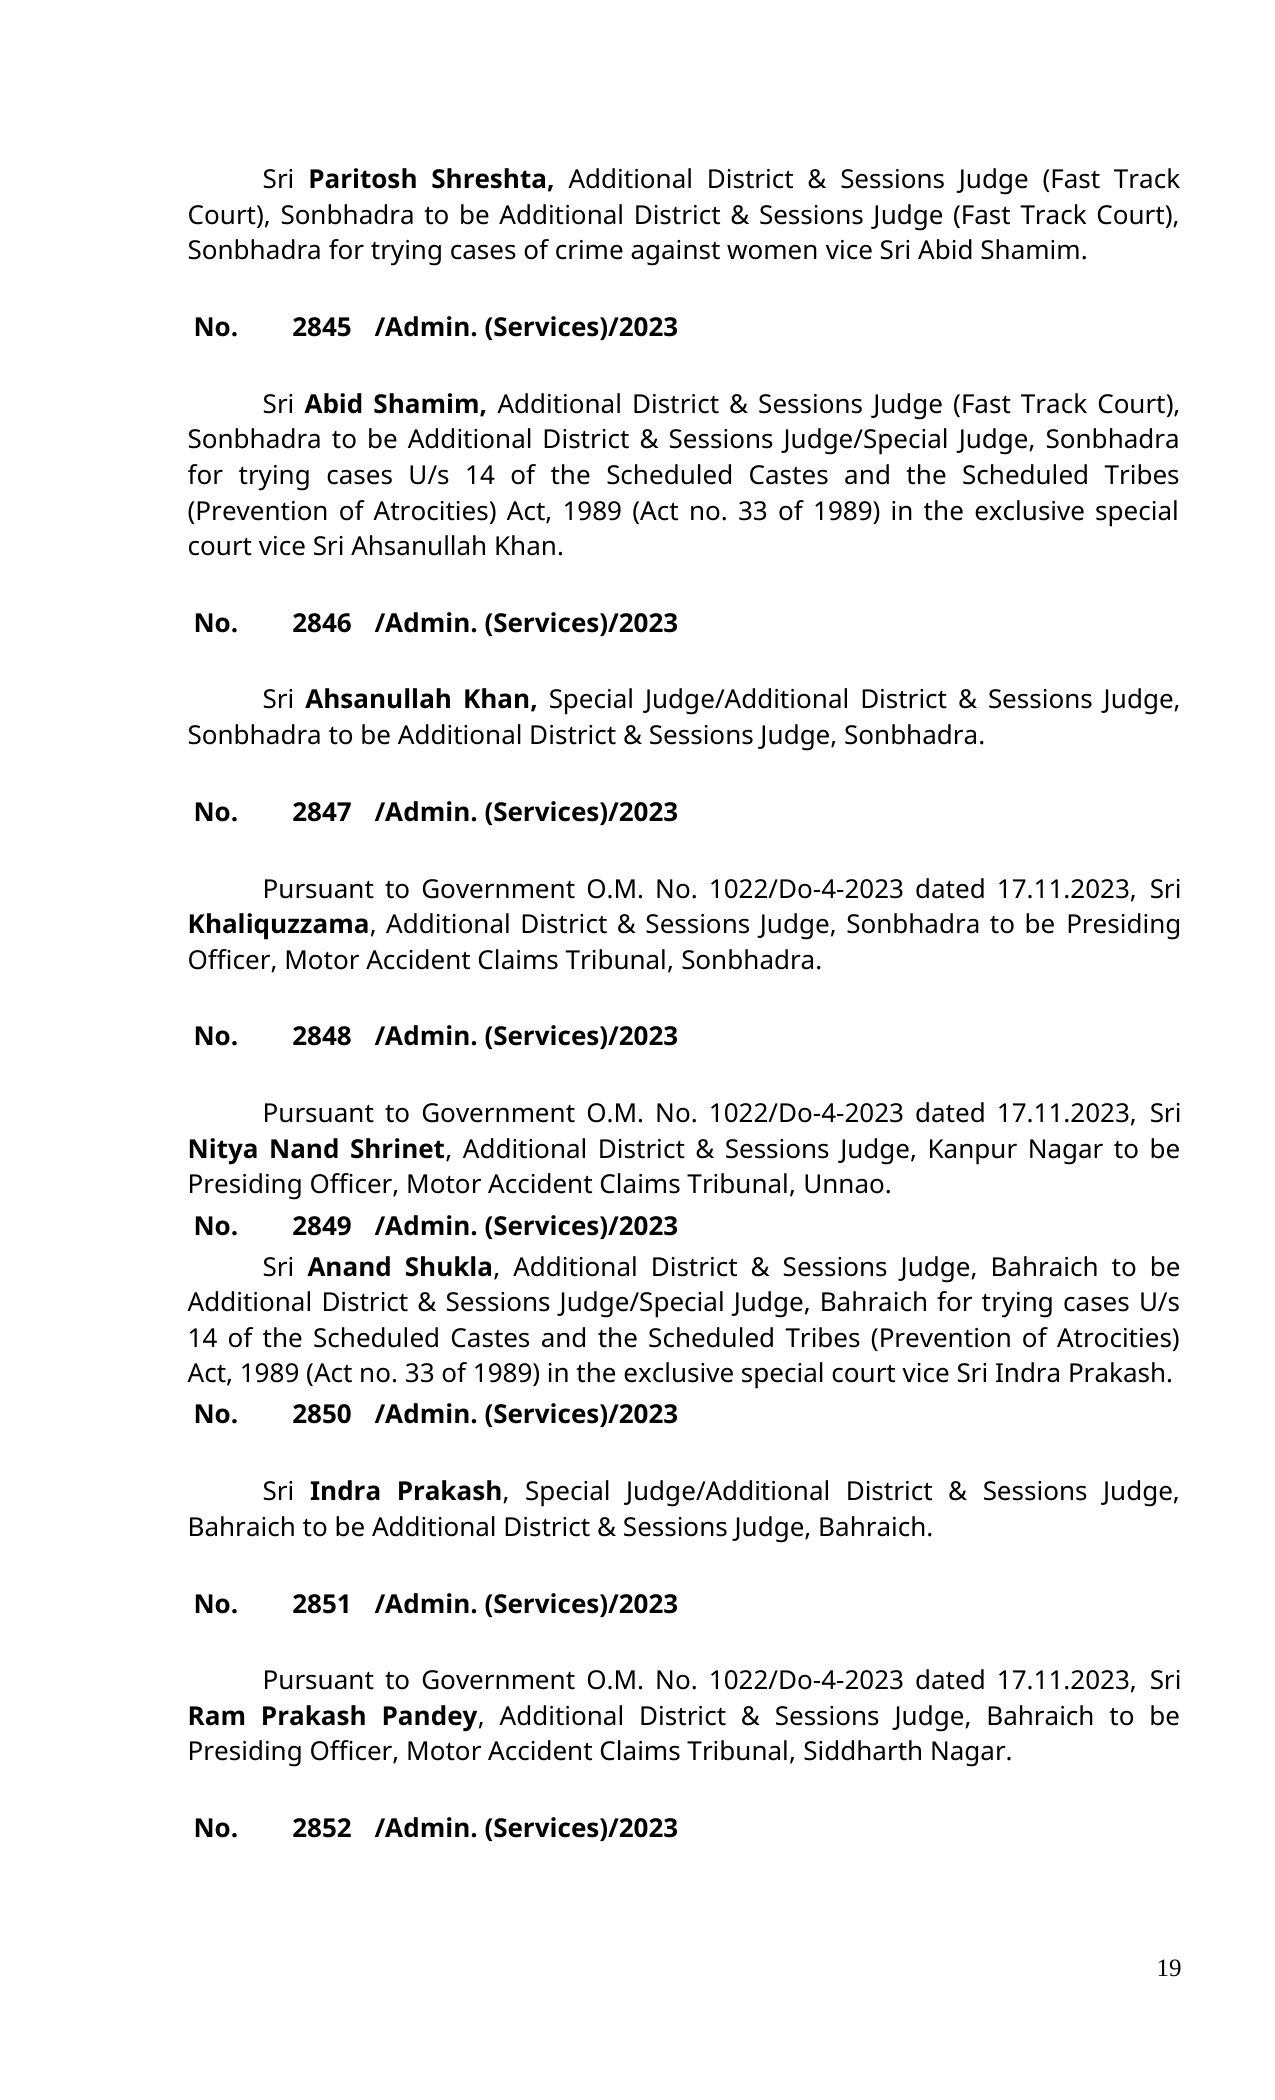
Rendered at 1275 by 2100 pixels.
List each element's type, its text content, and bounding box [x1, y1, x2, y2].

table_header No. [188, 788, 249, 835]
table_header /Admin. (Services)/2023 [369, 303, 762, 350]
table_header [249, 599, 368, 646]
table_header [249, 1804, 368, 1851]
table_header No. [188, 1804, 249, 1851]
table_header /Admin. (Services)/2023 [369, 1390, 762, 1437]
table_header No. [188, 599, 249, 646]
table_header No. [188, 1012, 249, 1059]
table_header /Admin. (Services)/2023 [369, 788, 762, 835]
table_header /Admin. (Services)/2023 [369, 1201, 762, 1248]
table_header /Admin. (Services)/2023 [369, 1012, 762, 1059]
text Pursuant to Government O.M. No. 1022/Do-4-2023 dated 17.11.2023, Sri Nitya Nand Shrinet, Additional District & Sessions Judge, Kanpur Nagar to be Presiding Officer, Motor Accident Claims Tribunal, Unnao. [187, 1095, 1181, 1201]
table_header /Admin. (Services)/2023 [369, 599, 762, 646]
text Sri Ahsanullah Khan, Special Judge/Additional District & Sessions Judge, Sonbhadra to be Additional District & Sessions Judge, Sonbhadra. [187, 681, 1181, 752]
text Pursuant to Government O.M. No. 1022/Do-4-2023 dated 17.11.2023, Sri Khaliquzzama, Additional District & Sessions Judge, Sonbhadra to be Presiding Officer, Motor Accident Claims Tribunal, Sonbhadra. [187, 870, 1181, 977]
table_header [249, 1201, 368, 1248]
table_header No. [188, 303, 249, 350]
table_header No. [188, 1390, 249, 1437]
text Sri Anand Shukla, Additional District & Sessions Judge, Bahraich to be Additional District & Sessions Judge/Special Judge, Bahraich for trying cases U/s 14 of the Scheduled Castes and the Scheduled Tribes (Prevention of Atrocities) Act, 1989 (Act no. 33 of 1989) in the exclusive special court vice Sri Indra Prakash. [187, 1248, 1181, 1390]
table_header [249, 1390, 368, 1437]
table_header /Admin. (Services)/2023 [369, 1580, 762, 1626]
table_header [249, 1580, 368, 1626]
text Sri Indra Prakash, Special Judge/Additional District & Sessions Judge, Bahraich to be Additional District & Sessions Judge, Bahraich. [187, 1473, 1181, 1544]
text Sri Paritosh Shreshta, Additional District & Sessions Judge (Fast Track Court), Sonbhadra to be Additional District & Sessions Judge (Fast Track Court), Sonbhadra for trying cases of crime against women vice Sri Abid Shamim. [187, 161, 1181, 267]
text Pursuant to Government O.M. No. 1022/Do-4-2023 dated 17.11.2023, Sri Ram Prakash Pandey, Additional District & Sessions Judge, Bahraich to be Presiding Officer, Motor Accident Claims Tribunal, Siddharth Nagar. [187, 1662, 1181, 1768]
table_header No. [188, 1201, 249, 1248]
text Sri Abid Shamim, Additional District & Sessions Judge (Fast Track Court), Sonbhadra to be Additional District & Sessions Judge/Special Judge, Sonbhadra for trying cases U/s 14 of the Scheduled Castes and the Scheduled Tribes (Prevention of Atrocities) Act, 1989 (Act no. 33 of 1989) in the exclusive special court vice Sri Ahsanullah Khan. [187, 386, 1181, 563]
table_header [249, 303, 368, 350]
table_header [249, 1012, 368, 1059]
table_header No. [188, 1580, 249, 1626]
table_header /Admin. (Services)/2023 [369, 1804, 762, 1851]
table_header [249, 788, 368, 835]
